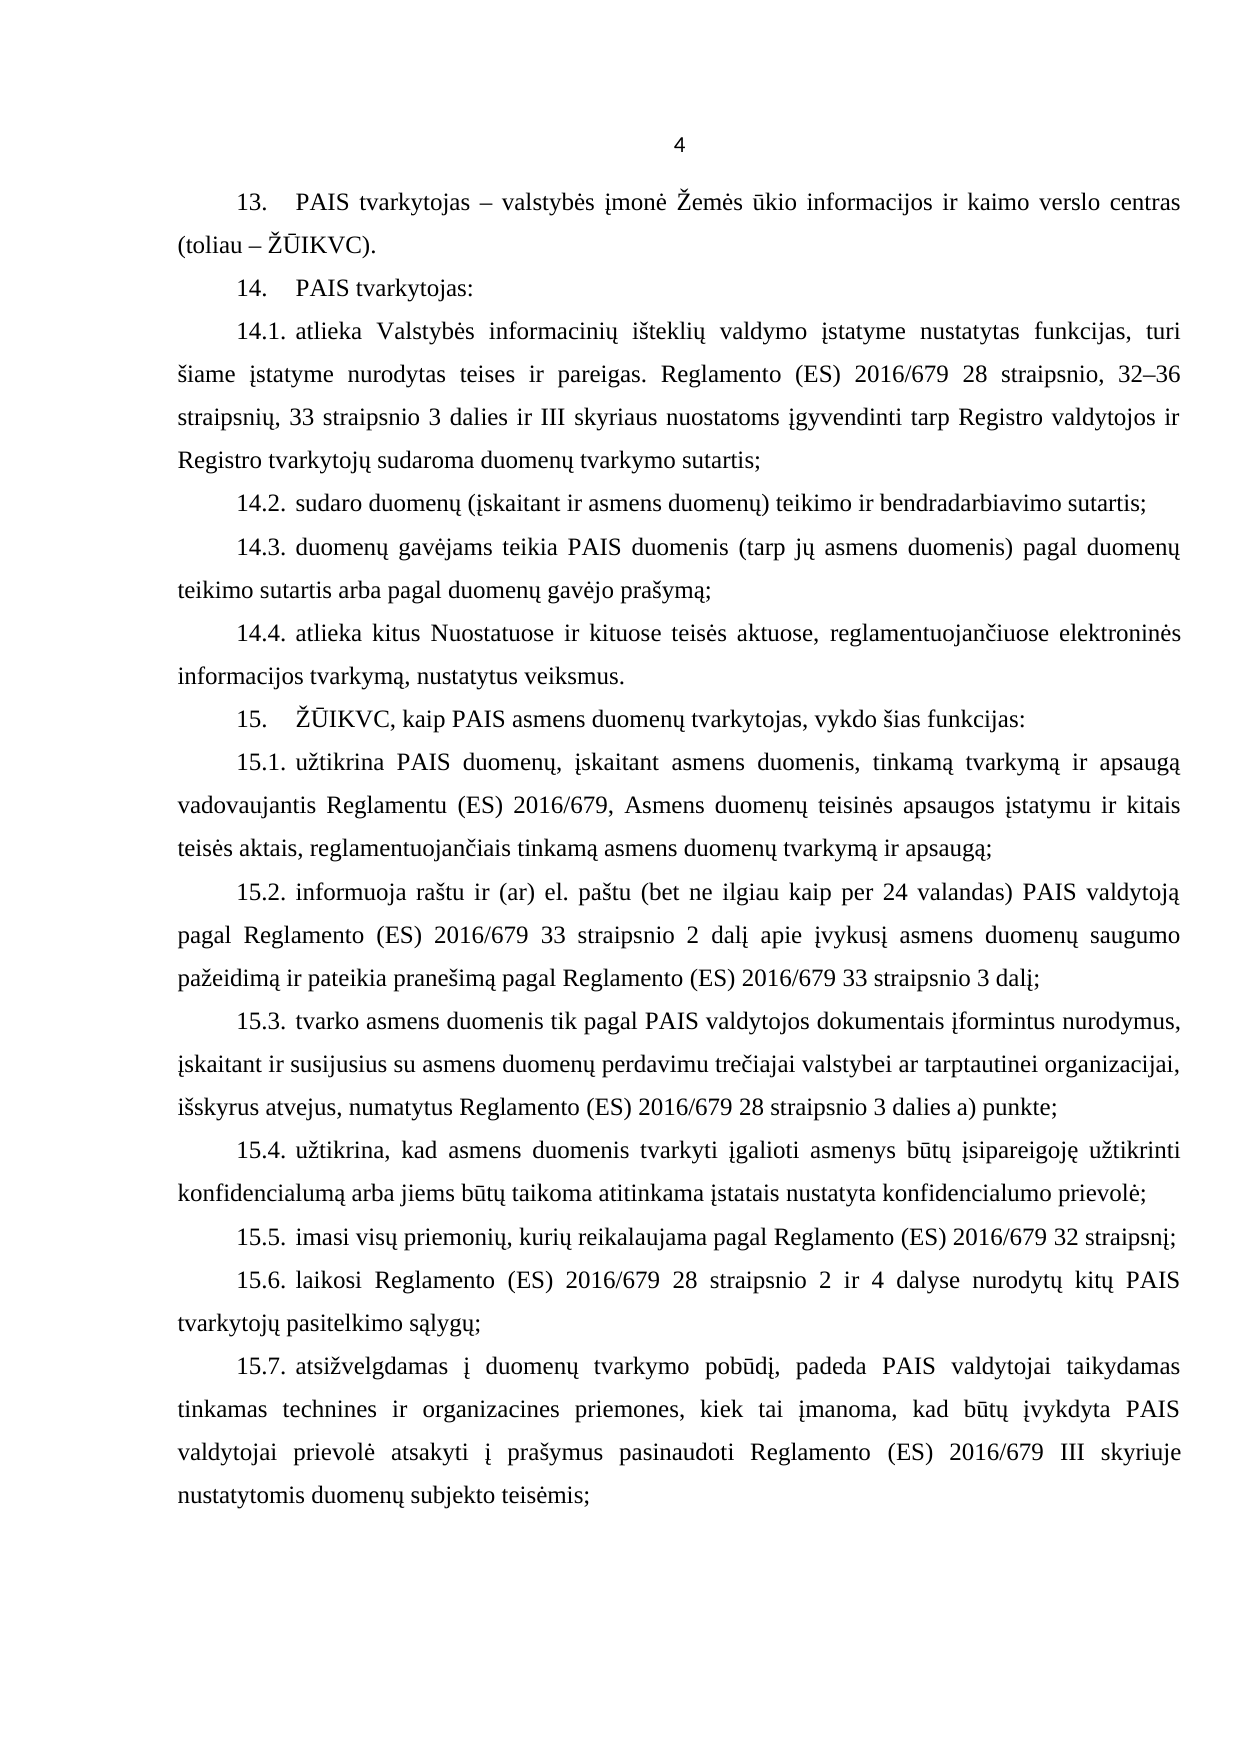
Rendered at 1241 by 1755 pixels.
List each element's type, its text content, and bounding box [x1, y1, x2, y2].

text 13. PAIS tvarkytojas – valstybės įmonė Žemės ūkio informacijos ir kaimo verslo centras (toliau – ŽŪIKVC). [177, 187, 1181, 258]
text 14.3. duomenų gavėjams teikia PAIS duomenis (tarp jų asmens duomenis) pagal duomenų teikimo sutartis arba pagal duomenų gavėjo prašymą; [177, 532, 1181, 603]
text 15.3. tvarko asmens duomenis tik pagal PAIS valdytojos dokumentais įformintus nurodymus, įskaitant ir susijusius su asmens duomenų perdavimu trečiajai valstybei ar tarptautinei organizacijai, išskyrus atvejus, numatytus Reglamento (ES) 2016/679 28 straipsnio 3 dalies a) punkte; [177, 1006, 1181, 1121]
text 15.4. užtikrina, kad asmens duomenis tvarkyti įgalioti asmenys būtų įsipareigoję užtikrinti konfidencialumą arba jiems būtų taikoma atitinkama įstatais nustatyta konfidencialumo prievolė; [177, 1135, 1181, 1207]
text 14.2. sudaro duomenų (įskaitant ir asmens duomenų) teikimo ir bendradarbiavimo sutartis; [177, 488, 1181, 517]
text 14.1. atlieka Valstybės informacinių išteklių valdymo įstatyme nustatytas funkcijas, turi šiame įstatyme nurodytas teises ir pareigas. Reglamento (ES) 2016/679 28 straipsnio, 32–36 straipsnių, 33 straipsnio 3 dalies ir III skyriaus nuostatoms įgyvendinti tarp Registro valdytojos ir Registro tvarkytojų sudaroma duomenų tvarkymo sutartis; [177, 316, 1181, 474]
text 15.1. užtikrina PAIS duomenų, įskaitant asmens duomenis, tinkamą tvarkymą ir apsaugą vadovaujantis Reglamentu (ES) 2016/679, Asmens duomenų teisinės apsaugos įstatymu ir kitais teisės aktais, reglamentuojančiais tinkamą asmens duomenų tvarkymą ir apsaugą; [177, 747, 1181, 862]
text 14.4. atlieka kitus Nuostatuose ir kituose teisės aktuose, reglamentuojančiuose elektroninės informacijos tvarkymą, nustatytus veiksmus. [177, 618, 1181, 690]
text 15.5. imasi visų priemonių, kurių reikalaujama pagal Reglamento (ES) 2016/679 32 straipsnį; [177, 1222, 1181, 1250]
text 15.7. atsižvelgdamas į duomenų tvarkymo pobūdį, padeda PAIS valdytojai taikydamas tinkamas technines ir organizacines priemones, kiek tai įmanoma, kad būtų įvykdyta PAIS valdytojai prievolė atsakyti į prašymus pasinaudoti Reglamento (ES) 2016/679 III skyriuje nustatytomis duomenų subjekto teisėmis; [177, 1351, 1181, 1509]
text 14. PAIS tvarkytojas: [177, 273, 1181, 302]
text 15.6. laikosi Reglamento (ES) 2016/679 28 straipsnio 2 ir 4 dalyse nurodytų kitų PAIS tvarkytojų pasitelkimo sąlygų; [177, 1265, 1181, 1337]
text 15.2. informuoja raštu ir (ar) el. paštu (bet ne ilgiau kaip per 24 valandas) PAIS valdytoją pagal Reglamento (ES) 2016/679 33 straipsnio 2 dalį apie įvykusį asmens duomenų saugumo pažeidimą ir pateikia pranešimą pagal Reglamento (ES) 2016/679 33 straipsnio 3 dalį; [177, 877, 1181, 992]
text 15. ŽŪIKVC, kaip PAIS asmens duomenų tvarkytojas, vykdo šias funkcijas: [177, 704, 1181, 733]
